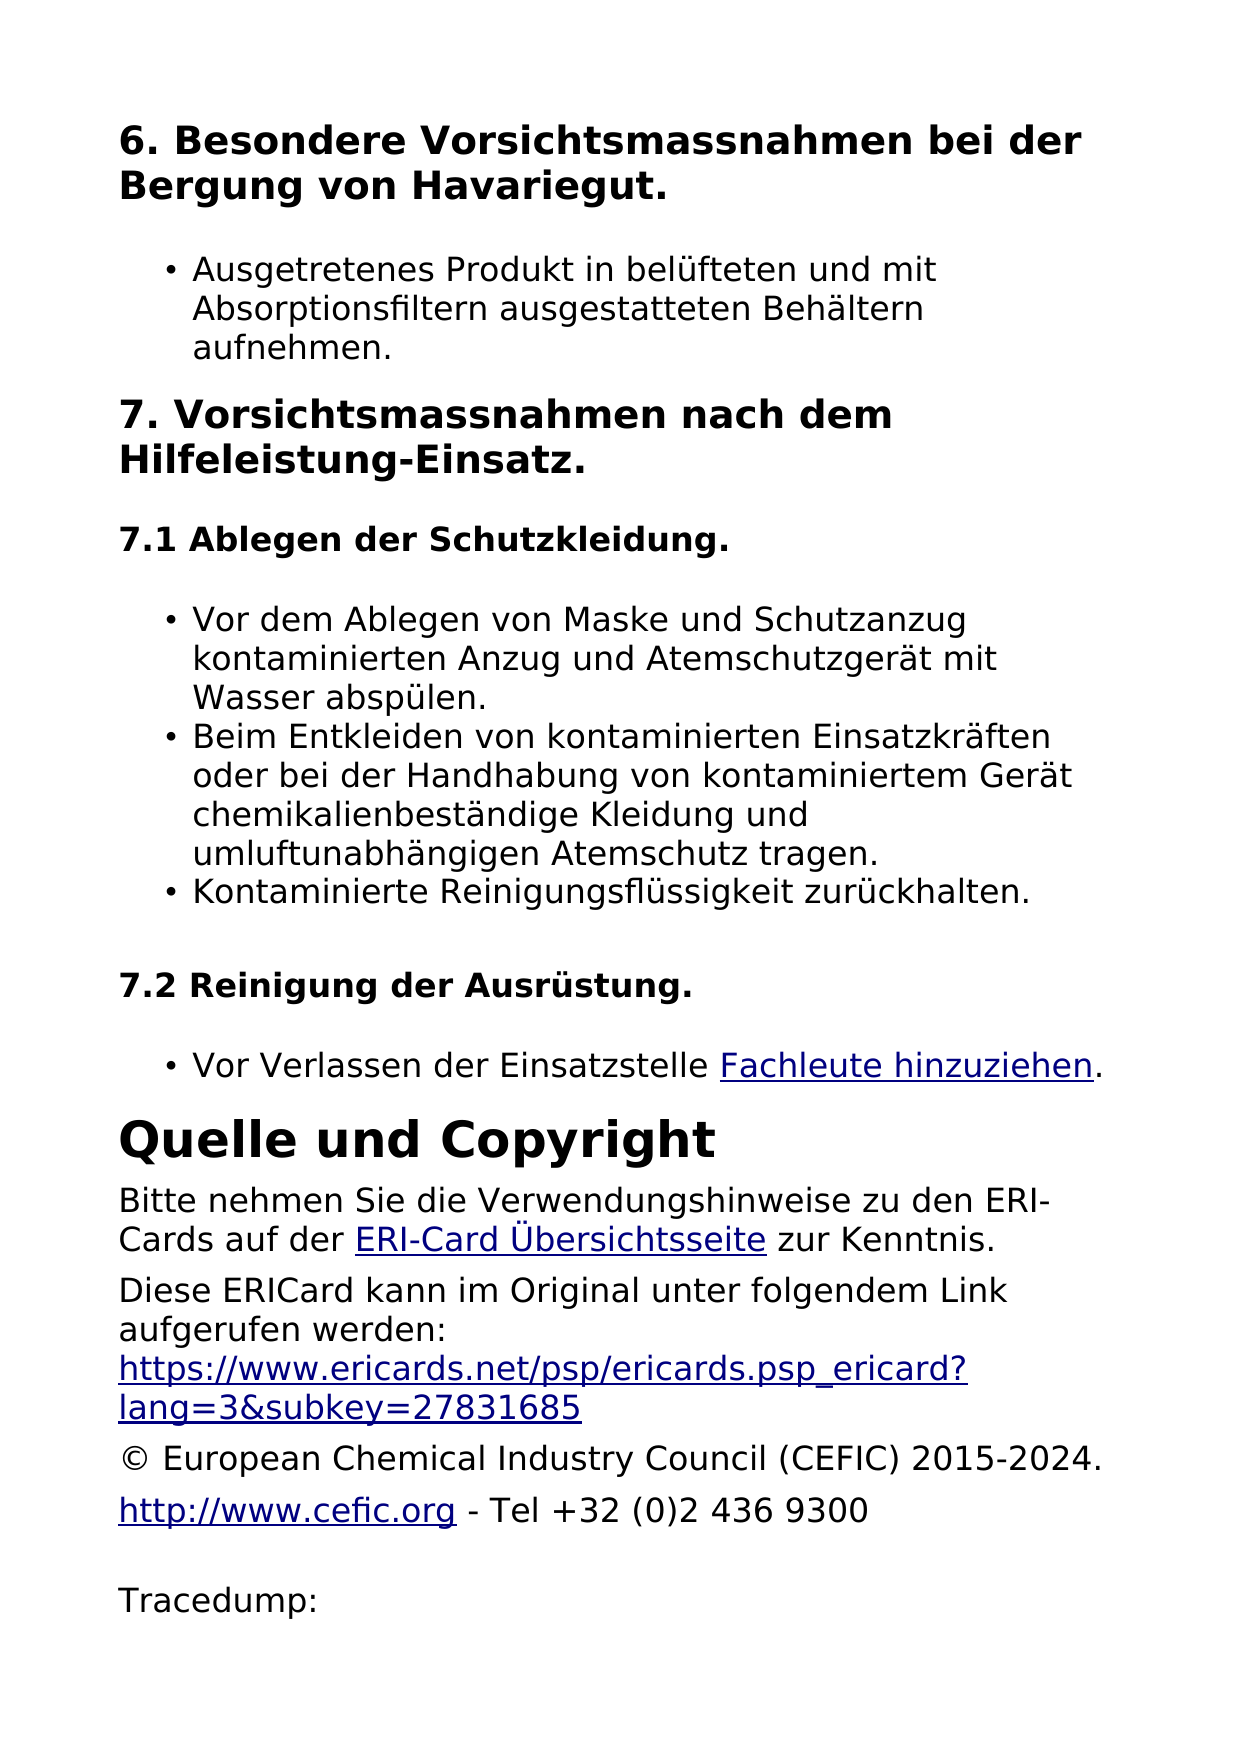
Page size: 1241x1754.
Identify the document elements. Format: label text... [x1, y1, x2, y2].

subtitle 6. Besondere Vorsichtsmassnahmen bei der Bergung von Havariegut. [118, 118, 1122, 208]
text Tracedump: [118, 1542, 1122, 1620]
text http://www.cefic.org - Tel +32 (0)2 436 9300 [118, 1491, 1122, 1530]
subtitle 7. Vorsichtsmassnahmen nach dem Hilfeleistung-Einsatz. [118, 392, 1122, 482]
text Bitte nehmen Sie die Verwendungshinweise zu den ERI-Cards auf der ERI-Card Übersichtsseite zur Kenntnis. [118, 1182, 1122, 1259]
subtitle 7.1 Ablegen der Schutzkleidung. [118, 520, 1122, 559]
subtitle 7.2 Reinigung der Ausrüstung. [118, 966, 1122, 1005]
list Vor Verlassen der Einsatzstelle Fachleute hinzuziehen. [177, 1047, 1122, 1086]
list Beim Entkleiden von kontaminierten Einsatzkräften oder bei der Handhabung von kontaminiertem Gerät chemikalienbeständige Kleidung und umluftunabhängigen Atemschutz tragen. [177, 717, 1122, 873]
list Kontaminierte Reinigungsflüssigkeit zurückhalten. [177, 873, 1122, 912]
list Ausgetretenes Produkt in belüfteten und mit Absorptionsfiltern ausgestatteten Behältern aufnehmen. [177, 251, 1122, 367]
subtitle Quelle und Copyright [118, 1111, 1122, 1169]
list Vor dem Ablegen von Maske und Schutzanzug kontaminierten Anzug und Atemschutzgerät mit Wasser abspülen. [177, 601, 1122, 717]
text Diese ERICard kann im Original unter folgendem Link aufgerufen werden: https://www.ericards.net/psp/ericards.psp_ericard?lang=3&subkey=27831685 [118, 1272, 1122, 1427]
text © European Chemical Industry Council (CEFIC) 2015-2024. [118, 1440, 1122, 1478]
